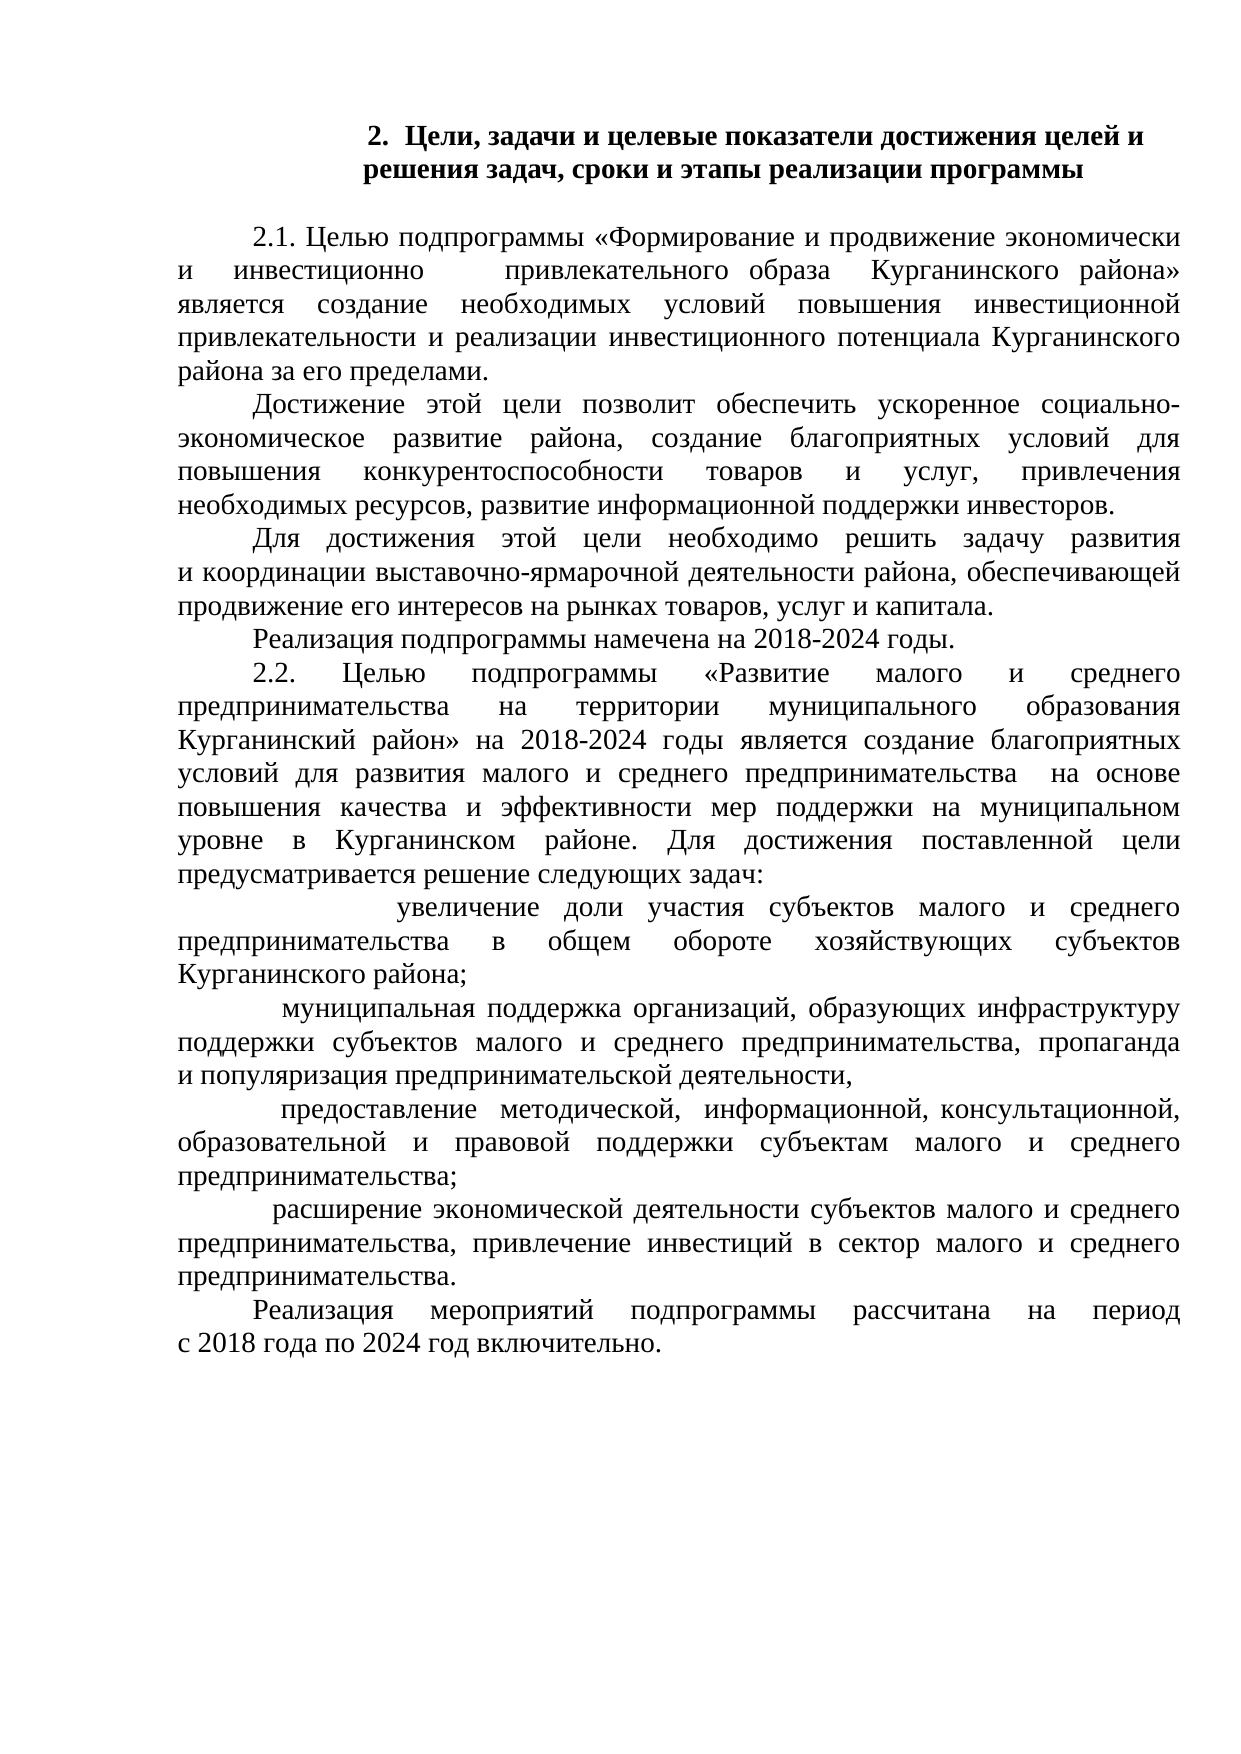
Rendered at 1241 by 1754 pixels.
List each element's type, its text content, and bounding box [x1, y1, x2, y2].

text расширение экономической деятельности субъектов малого и среднего предпринимательства, привлечение инвестиций в сектор малого и среднего предпринимательства. [177, 1191, 1181, 1292]
text увеличение доли участия субъектов малого и среднего предпринимательства в общем обороте хозяйствующих субъектов Курганинского района; [177, 889, 1181, 990]
text Реализация мероприятий подпрограммы рассчитана на период с 2018 года по 2024 год включительно. [177, 1292, 1181, 1359]
text Реализация подпрограммы намечена на 2018-2024 годы. [177, 621, 1181, 655]
text муниципальная поддержка организаций, образующих инфраструктуру поддержки субъектов малого и среднего предпринимательства, пропаганда и популяризация предпринимательской деятельности, [177, 990, 1181, 1091]
text 2.2. Целью подпрограммы «Развитие малого и среднего предпринимательства на территории муниципального образования Курганинский район» на 2018-2024 годы является создание благоприятных условий для развития малого и среднего предпринимательства на основе повышения качества и эффективности мер поддержки на муниципальном уровне в Курганинском районе. Для достижения поставленной цели предусматривается решение следующих задач: [177, 655, 1181, 889]
text 2.1. Целью подпрограммы «Формирование и продвижение экономически и инвестиционно привлекательного образа Курганинского района» является создание необходимых условий повышения инвестиционной привлекательности и реализации инвестиционного потенциала Курганинского района за его пределами. [177, 219, 1181, 386]
subtitle решения задач, сроки и этапы реализации программы [266, 152, 1181, 185]
text Для достижения этой цели необходимо решить задачу развития и координации выставочно-ярмарочной деятельности района, обеспечивающей продвижение его интересов на рынках товаров, услуг и капитала. [177, 521, 1181, 621]
text предоставление методической, информационной, консультационной, образовательной и правовой поддержки субъектам малого и среднего предпринимательства; [177, 1091, 1181, 1191]
subtitle Цели, задачи и целевые показатели достижения целей и [330, 118, 1181, 152]
text Достижение этой цели позволит обеспечить ускоренное социально-экономическое развитие района, создание благоприятных условий для повышения конкурентоспособности товаров и услуг, привлечения необходимых ресурсов, развитие информационной поддержки инвесторов. [177, 386, 1181, 521]
